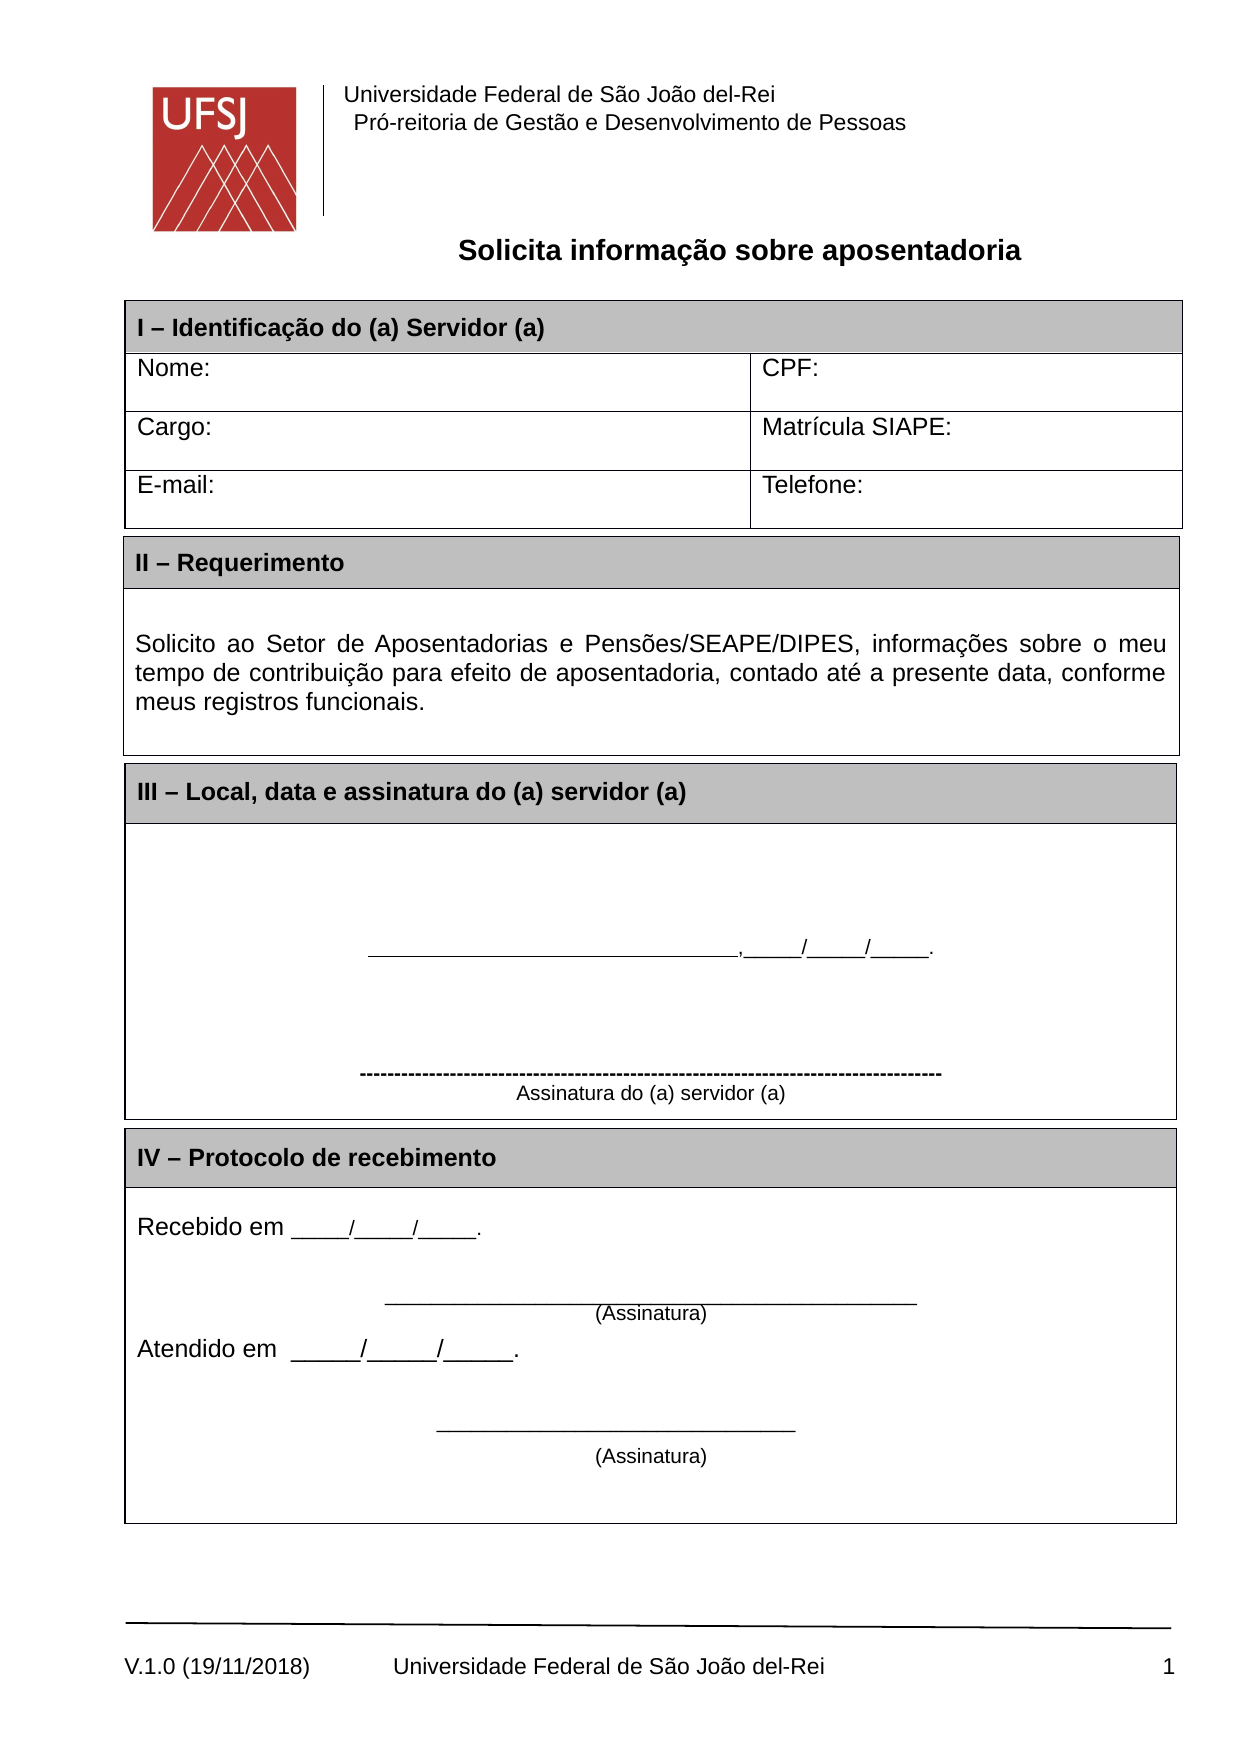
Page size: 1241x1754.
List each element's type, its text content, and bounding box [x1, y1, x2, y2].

table_header III – Local, data e assinatura do (a) servidor (a) [126, 764, 1176, 823]
text Solicita informação sobre aposentadoria [118, 233, 1181, 267]
table_header I – Identificação do (a) Servidor (a) [126, 301, 1182, 352]
table_cell Matrícula SIAPE: [751, 412, 1182, 469]
table_cell Recebido em _____/_____/_____. ______________________________________________ (Assinatura) Atendido em _____/_____/_____. _______________________________ (Assinatura) [126, 1188, 1176, 1523]
table_cell Telefone: [751, 471, 1182, 528]
table_header IV – Protocolo de recebimento [126, 1129, 1176, 1187]
table_cell Solicito ao Setor de Aposentadorias e Pensões/SEAPE/DIPES, informações sobre o meu tempo de contribuição para efeito de aposentadoria, contado até a presente data, conforme meus registros funcionais. [124, 589, 1179, 755]
table_header II – Requerimento [124, 537, 1179, 588]
table_cell Cargo: [126, 412, 750, 469]
table_cell E-mail: [126, 471, 750, 528]
table_cell Nome: [126, 354, 750, 411]
table_cell CPF: [751, 354, 1182, 411]
table_cell ,_____/_____/_____. ------------------------------------------------------------------------------------ Assinatura do (a) servidor (a) [126, 824, 1176, 1119]
